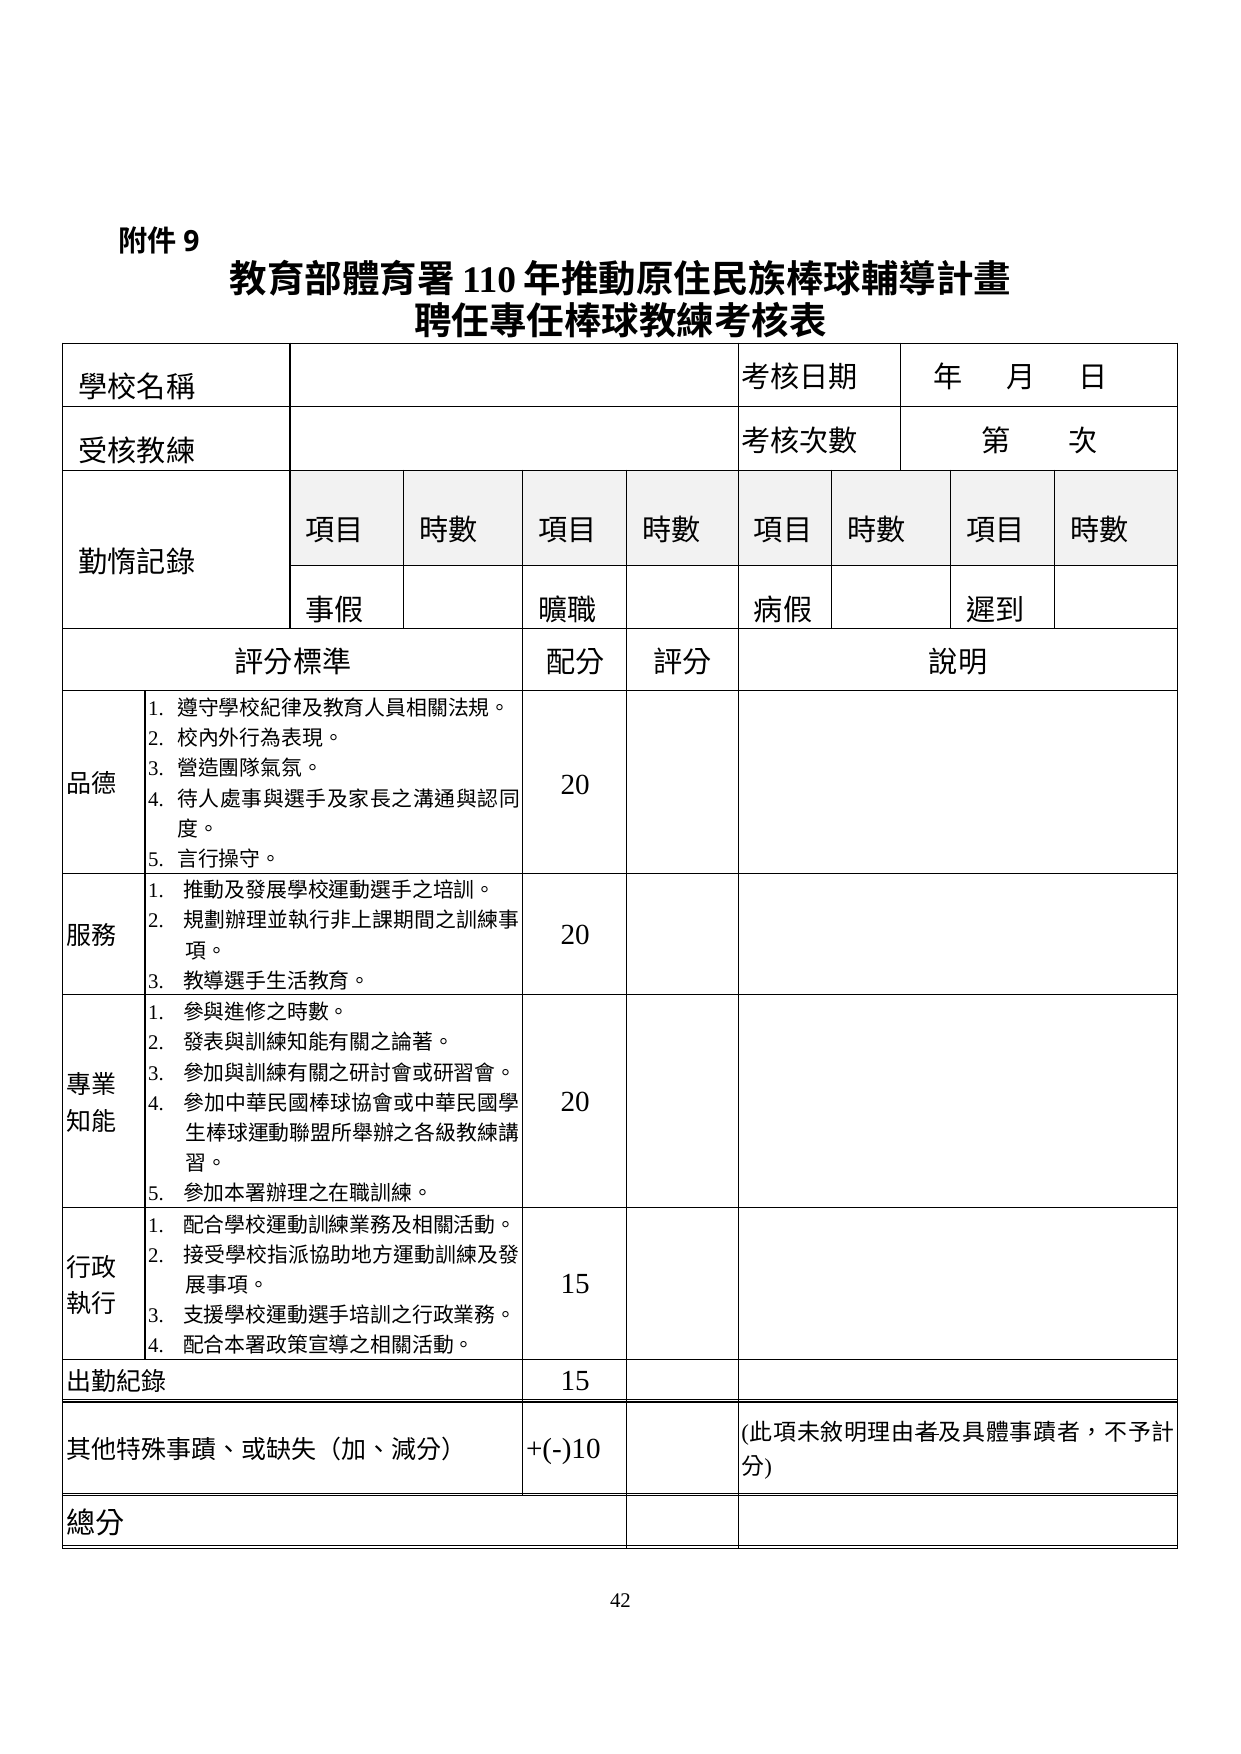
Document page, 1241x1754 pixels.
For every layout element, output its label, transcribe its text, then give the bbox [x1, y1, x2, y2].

table_header 學校名稱 [63, 344, 289, 406]
table_cell [627, 1208, 738, 1359]
table_cell 受核教練 [63, 407, 289, 469]
table_cell 20 [523, 995, 626, 1207]
table_cell 服務 [63, 874, 144, 994]
table_cell [627, 1403, 738, 1493]
table_cell 評分標準 [63, 629, 522, 690]
table_cell (此項未敘明理由者及具體事蹟者，不予計分) [739, 1403, 1177, 1493]
table_cell 遵守學校紀律及教育人員相關法規。 校內外行為表現。 營造團隊氣氛。 待人處事與選手及家長之溝通與認同度。 言行操守。 [146, 691, 522, 872]
table_cell [627, 1360, 738, 1399]
table_cell [291, 407, 738, 469]
table_cell 參與進修之時數。 發表與訓練知能有關之論著。 參加與訓練有關之研討會或研習會。 參加中華民國棒球協會或中華民國學生棒球運動聯盟所舉辦之各級教練講習。 參加本署辦理之在職訓練。 [146, 995, 522, 1207]
table_cell [404, 566, 522, 628]
text 附件9 [118, 197, 1122, 259]
table_cell [739, 995, 1177, 1207]
table_cell 出勤紀錄 [63, 1360, 522, 1399]
table_cell 配合學校運動訓練業務及相關活動。 接受學校指派協助地方運動訓練及發展事項。 支援學校運動選手培訓之行政業務。 配合本署政策宣導之相關活動。 [146, 1208, 522, 1359]
table_cell 勤惰記錄 [63, 471, 289, 628]
table_header 年 月 日 [901, 344, 1177, 406]
table_cell 品德 [63, 691, 144, 872]
table_header 考核日期 [739, 344, 900, 406]
table_cell 20 [523, 874, 626, 994]
table_cell [739, 691, 1177, 872]
table_cell 評分 [627, 629, 738, 690]
table_cell 時數 [404, 471, 522, 565]
table_cell 行政 執行 [63, 1208, 144, 1359]
table_cell [627, 874, 738, 994]
table_cell +(-)10 [523, 1403, 626, 1493]
table_cell 總分 [63, 1496, 626, 1545]
table_cell 第 次 [901, 407, 1177, 469]
table_cell 15 [523, 1360, 626, 1399]
table_cell [1055, 566, 1177, 628]
table_cell [739, 1208, 1177, 1359]
table_cell 其他特殊事蹟、或缺失（加、減分） [63, 1403, 522, 1493]
table_cell 15 [523, 1208, 626, 1359]
table_cell 項目 [739, 471, 831, 565]
table_cell 時數 [832, 471, 950, 565]
table_cell 時數 [627, 471, 738, 565]
table_cell 專業 知能 [63, 995, 144, 1207]
table_cell 項目 [523, 471, 626, 565]
table_cell 考核次數 [739, 407, 900, 469]
table_cell [739, 1360, 1177, 1399]
table_cell 20 [523, 691, 626, 872]
table_cell 曠職 [523, 566, 626, 628]
table_cell 項目 [291, 471, 403, 565]
text 教育部體育署110年推動原住民族棒球輔導計畫 [118, 259, 1122, 301]
table_cell [627, 995, 738, 1207]
table_cell 推動及發展學校運動選手之培訓。 規劃辦理並執行非上課期間之訓練事項。 教導選手生活教育。 [146, 874, 522, 994]
table_cell [627, 1496, 738, 1545]
table_cell 項目 [951, 471, 1054, 565]
table_cell [627, 691, 738, 872]
table_cell 遲到 [951, 566, 1054, 628]
table_cell [739, 874, 1177, 994]
table_cell [627, 566, 738, 628]
table_cell [739, 1496, 1177, 1545]
table_header [291, 344, 738, 406]
table_cell 配分 [523, 629, 626, 690]
table_cell 說明 [739, 629, 1177, 690]
table_cell 時數 [1055, 471, 1177, 565]
text 聘任專任棒球教練考核表 [118, 301, 1122, 342]
table_cell 事假 [291, 566, 403, 628]
table_cell 病假 [739, 566, 831, 628]
table_cell [832, 566, 950, 628]
